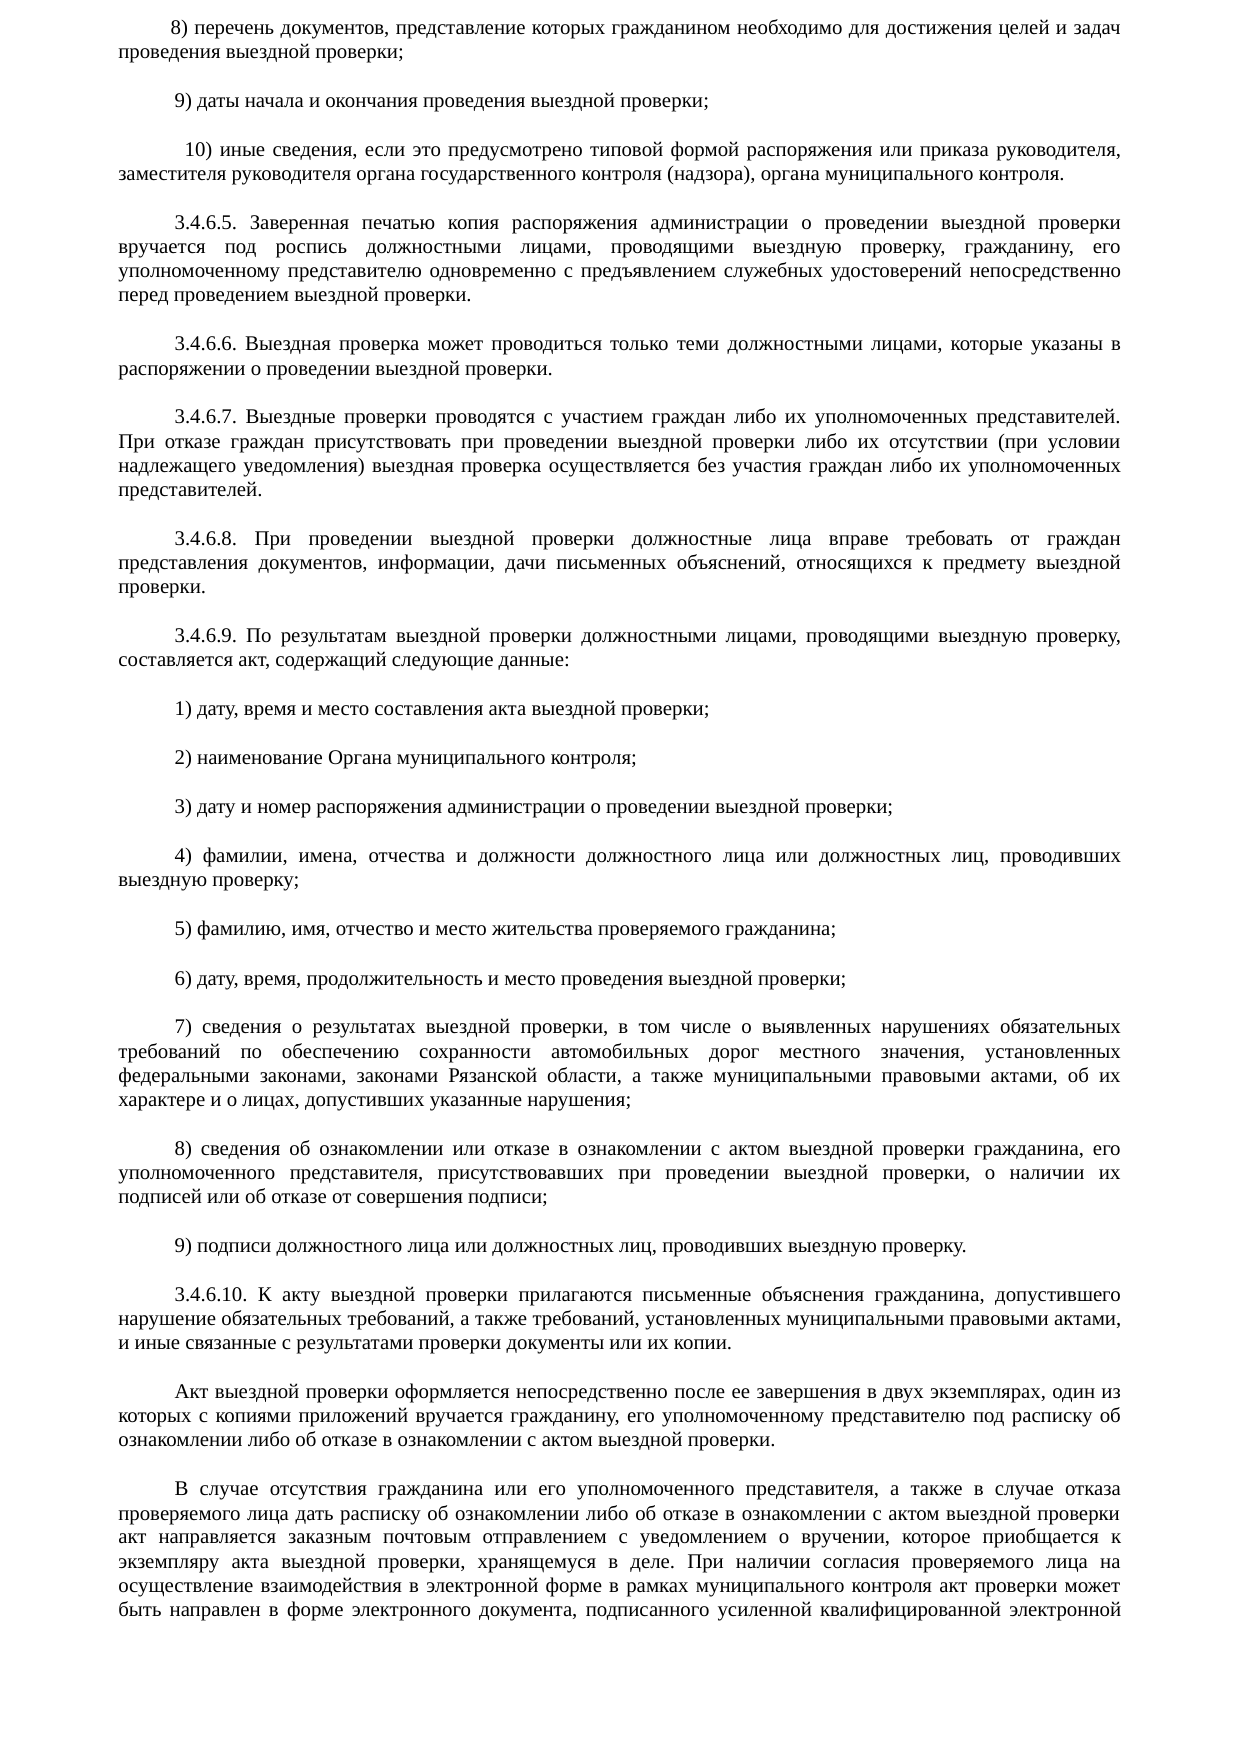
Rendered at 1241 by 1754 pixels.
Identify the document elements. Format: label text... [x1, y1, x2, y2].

text 10) иные сведения, если это предусмотрено типовой формой распоряжения или приказа руководителя, заместителя руководителя органа государственного контроля (надзора), органа муниципального контроля. [118, 137, 1122, 185]
text 3.4.6.10. К акту выездной проверки прилагаются письменные объяснения гражданина, допустившего нарушение обязательных требований, а также требований, установленных муниципальными правовыми актами, и иные связанные с результатами проверки документы или их копии. [118, 1282, 1122, 1354]
text В случае отсутствия гражданина или его уполномоченного представителя, а также в случае отказа проверяемого лица дать расписку об ознакомлении либо об отказе в ознакомлении с актом выездной проверки акт направляется заказным почтовым отправлением с уведомлением о вручении, которое приобщается к экземпляру акта выездной проверки, хранящемуся в деле. При наличии согласия проверяемого лица на осуществление взаимодействия в электронной форме в рамках муниципального контроля акт проверки может быть направлен в форме электронного документа, подписанного усиленной квалифицированной электронной [118, 1476, 1122, 1621]
text 3.4.6.7. Выездные проверки проводятся с участием граждан либо их уполномоченных представителей. При отказе граждан присутствовать при проведении выездной проверки либо их отсутствии (при условии надлежащего уведомления) выездная проверка осуществляется без участия граждан либо их уполномоченных представителей. [118, 404, 1122, 501]
text 8) сведения об ознакомлении или отказе в ознакомлении с актом выездной проверки гражданина, его уполномоченного представителя, присутствовавших при проведении выездной проверки, о наличии их подписей или об отказе от совершения подписи; [118, 1136, 1122, 1208]
text 3.4.6.6. Выездная проверка может проводиться только теми должностными лицами, которые указаны в распоряжении о проведении выездной проверки. [118, 331, 1122, 379]
text 1) дату, время и место составления акта выездной проверки; [118, 696, 1122, 720]
text 3.4.6.8. При проведении выездной проверки должностные лица вправе требовать от граждан представления документов, информации, дачи письменных объяснений, относящихся к предмету выездной проверки. [118, 526, 1122, 598]
text 3) дату и номер распоряжения администрации о проведении выездной проверки; [118, 794, 1122, 818]
text Акт выездной проверки оформляется непосредственно после ее завершения в двух экземплярах, один из которых с копиями приложений вручается гражданину, его уполномоченному представителю под расписку об ознакомлении либо об отказе в ознакомлении с актом выездной проверки. [118, 1379, 1122, 1451]
text 5) фамилию, имя, отчество и место жительства проверяемого гражданина; [118, 916, 1122, 940]
text 3.4.6.9. По результатам выездной проверки должностными лицами, проводящими выездную проверку, составляется акт, содержащий следующие данные: [118, 623, 1122, 671]
text 4) фамилии, имена, отчества и должности должностного лица или должностных лиц, проводивших выездную проверку; [118, 843, 1122, 891]
text 7) сведения о результатах выездной проверки, в том числе о выявленных нарушениях обязательных требований по обеспечению сохранности автомобильных дорог местного значения, установленных федеральными законами, законами Рязанской области, а также муниципальными правовыми актами, об их характере и о лицах, допустивших указанные нарушения; [118, 1014, 1122, 1111]
text 2) наименование Органа муниципального контроля; [118, 745, 1122, 769]
text 6) дату, время, продолжительность и место проведения выездной проверки; [118, 965, 1122, 989]
text 9) подписи должностного лица или должностных лиц, проводивших выездную проверку. [118, 1233, 1122, 1257]
text 3.4.6.5. Заверенная печатью копия распоряжения администрации о проведении выездной проверки вручается под роспись должностными лицами, проводящими выездную проверку, гражданину, его уполномоченному представителю одновременно с предъявлением служебных удостоверений непосредственно перед проведением выездной проверки. [118, 210, 1122, 306]
text 8) перечень документов, представление которых гражданином необходимо для достижения целей и задач проведения выездной проверки; [118, 15, 1122, 63]
text 9) даты начала и окончания проведения выездной проверки; [118, 88, 1122, 112]
